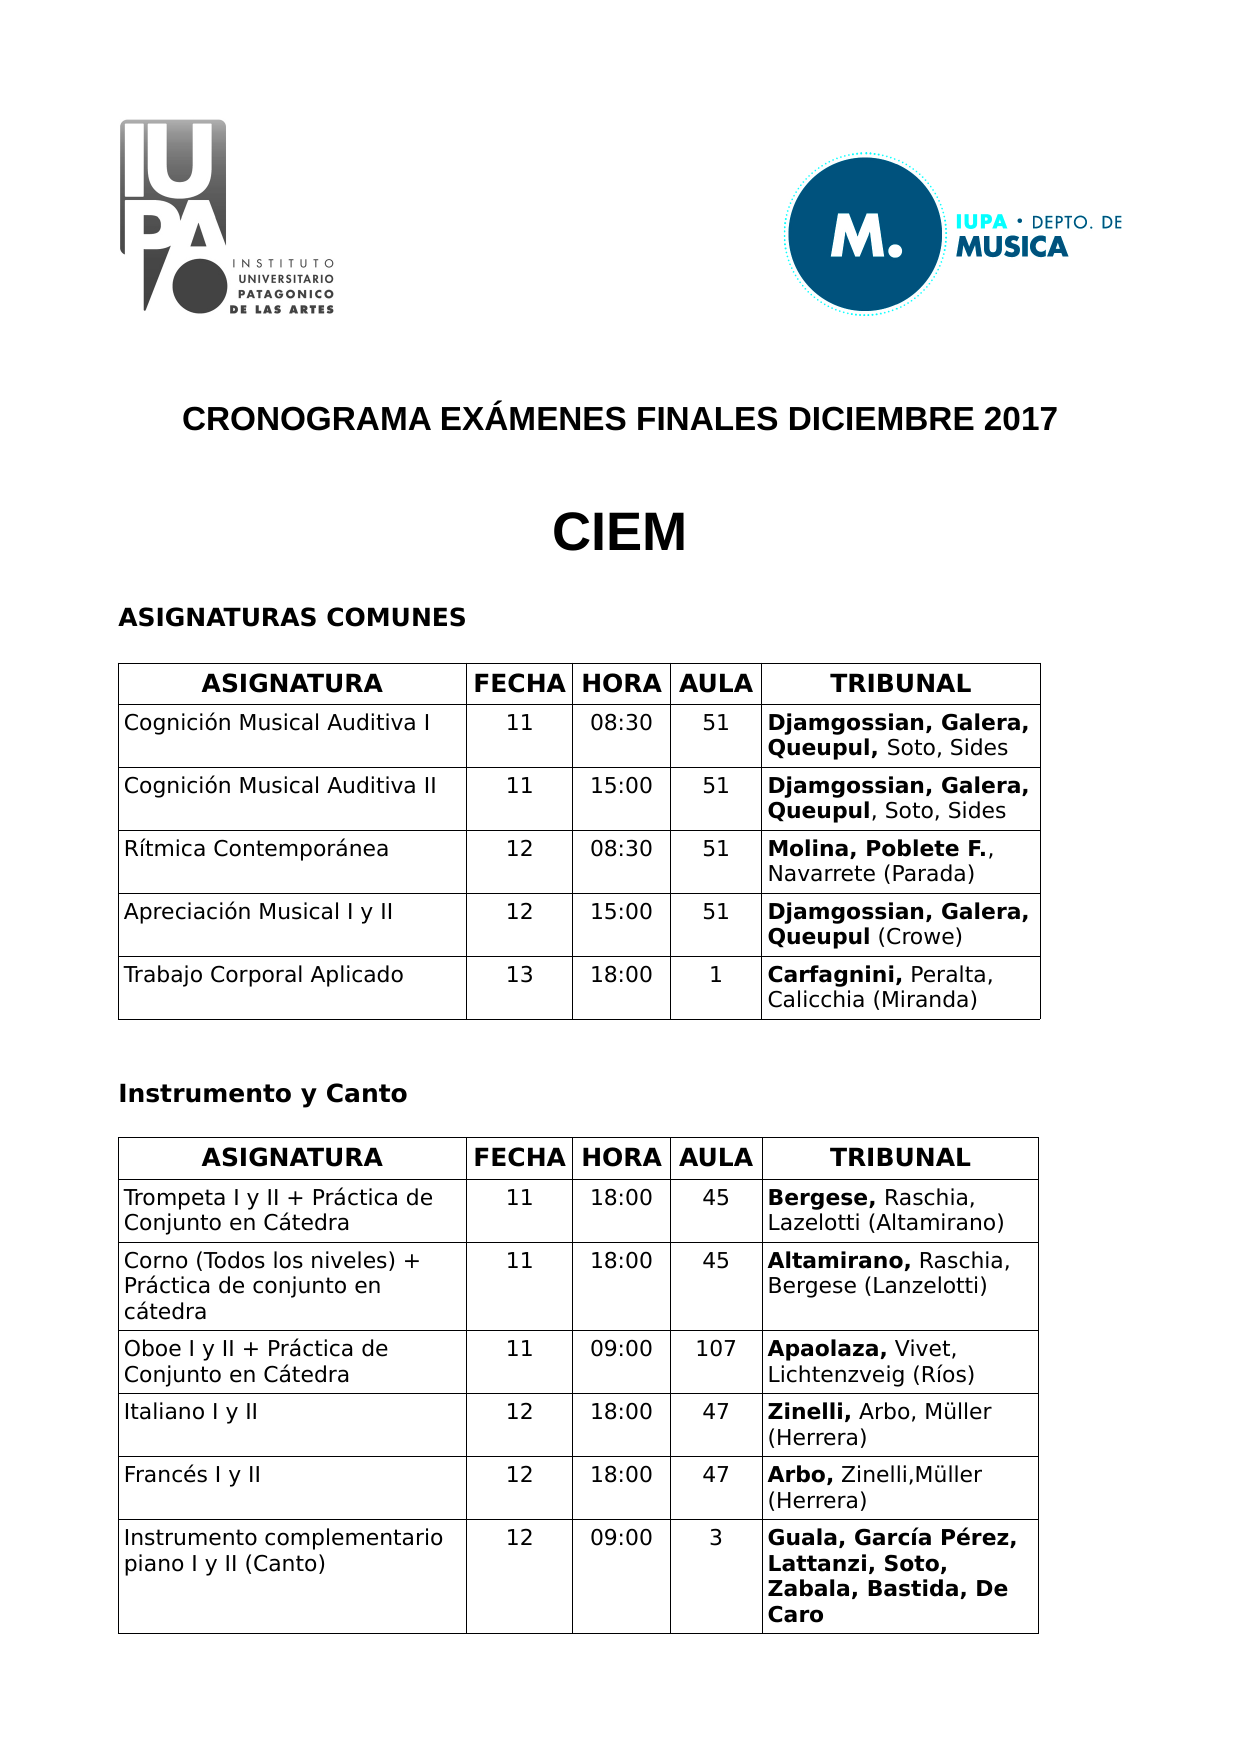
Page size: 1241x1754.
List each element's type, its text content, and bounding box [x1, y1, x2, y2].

table_cell 12 [467, 894, 572, 956]
table_cell Rítmica Contemporánea [119, 831, 466, 893]
table_cell 12 [467, 1457, 572, 1519]
table_header AULA [671, 1138, 762, 1178]
table_cell 08:30 [573, 831, 670, 893]
table_header FECHA [467, 664, 572, 704]
picture [783, 152, 1122, 316]
table_cell Djamgossian, Galera, Queupul (Crowe) [762, 894, 1040, 956]
table_cell Apreciación Musical I y II [119, 894, 466, 956]
table_cell 09:00 [573, 1520, 670, 1633]
table_header ASIGNATURA [119, 664, 466, 704]
picture [118, 118, 340, 316]
table_cell Italiano I y II [119, 1394, 466, 1456]
table_header HORA [573, 664, 670, 704]
table_header HORA [573, 1138, 670, 1178]
table_cell 11 [467, 705, 572, 767]
table_cell 08:30 [573, 705, 670, 767]
table_cell 47 [671, 1457, 762, 1519]
table_header TRIBUNAL [763, 1138, 1038, 1178]
table_cell 18:00 [573, 1243, 670, 1330]
table_cell 51 [671, 894, 761, 956]
table_cell Francés I y II [119, 1457, 466, 1519]
table_header FECHA [467, 1138, 572, 1178]
table_cell Trompeta I y II + Práctica de Conjunto en Cátedra [119, 1180, 466, 1241]
table_cell Instrumento complementario piano I y II (Canto) [119, 1520, 466, 1633]
table_cell 51 [671, 831, 761, 893]
table_cell 12 [467, 1520, 572, 1633]
table_cell 13 [467, 957, 572, 1019]
table_cell Apaolaza, Vivet, Lichtenzveig (Ríos) [763, 1331, 1038, 1393]
table_cell 11 [467, 1331, 572, 1393]
table_cell Bergese, Raschia, Lazelotti (Altamirano) [763, 1180, 1038, 1241]
table_cell Guala, García Pérez, Lattanzi, Soto, Zabala, Bastida, De Caro [763, 1520, 1038, 1633]
table_header AULA [671, 664, 761, 704]
table_cell 3 [671, 1520, 762, 1633]
table_cell Djamgossian, Galera, Queupul, Soto, Sides [762, 768, 1040, 830]
table_cell 18:00 [573, 1180, 670, 1241]
text CRONOGRAMA EXÁMENES FINALES DICIEMBRE 2017 [118, 399, 1122, 437]
text CIEM [118, 500, 1122, 562]
table_cell Cognición Musical Auditiva II [119, 768, 466, 830]
table_cell Cognición Musical Auditiva I [119, 705, 466, 767]
table_cell Carfagnini, Peralta, Calicchia (Miranda) [762, 957, 1040, 1019]
table_header TRIBUNAL [762, 664, 1040, 704]
table_cell 11 [467, 1180, 572, 1241]
table_cell 18:00 [573, 957, 670, 1019]
table_cell 11 [467, 1243, 572, 1330]
table_cell 15:00 [573, 768, 670, 830]
table_cell 107 [671, 1331, 762, 1393]
table_cell 18:00 [573, 1394, 670, 1456]
table_cell Djamgossian, Galera, Queupul, Soto, Sides [762, 705, 1040, 767]
table_cell 18:00 [573, 1457, 670, 1519]
table_cell 12 [467, 1394, 572, 1456]
table_cell 1 [671, 957, 761, 1019]
table_cell Molina, Poblete F., Navarrete (Parada) [762, 831, 1040, 893]
text Instrumento y Canto [118, 1079, 1122, 1108]
table_cell Arbo, Zinelli,Müller (Herrera) [763, 1457, 1038, 1519]
table_cell 11 [467, 768, 572, 830]
table_cell Trabajo Corporal Aplicado [119, 957, 466, 1019]
table_cell Corno (Todos los niveles) + Práctica de conjunto en cátedra [119, 1243, 466, 1330]
table_cell Altamirano, Raschia, Bergese (Lanzelotti) [763, 1243, 1038, 1330]
table_cell 09:00 [573, 1331, 670, 1393]
table_cell 45 [671, 1243, 762, 1330]
table_cell 47 [671, 1394, 762, 1456]
table_cell 12 [467, 831, 572, 893]
table_cell Oboe I y II + Práctica de Conjunto en Cátedra [119, 1331, 466, 1393]
table_cell Zinelli, Arbo, Müller (Herrera) [763, 1394, 1038, 1456]
text ASIGNATURAS COMUNES [118, 603, 1122, 632]
table_header ASIGNATURA [119, 1138, 466, 1178]
table_cell 51 [671, 768, 761, 830]
table_cell 45 [671, 1180, 762, 1241]
table_cell 51 [671, 705, 761, 767]
table_cell 15:00 [573, 894, 670, 956]
